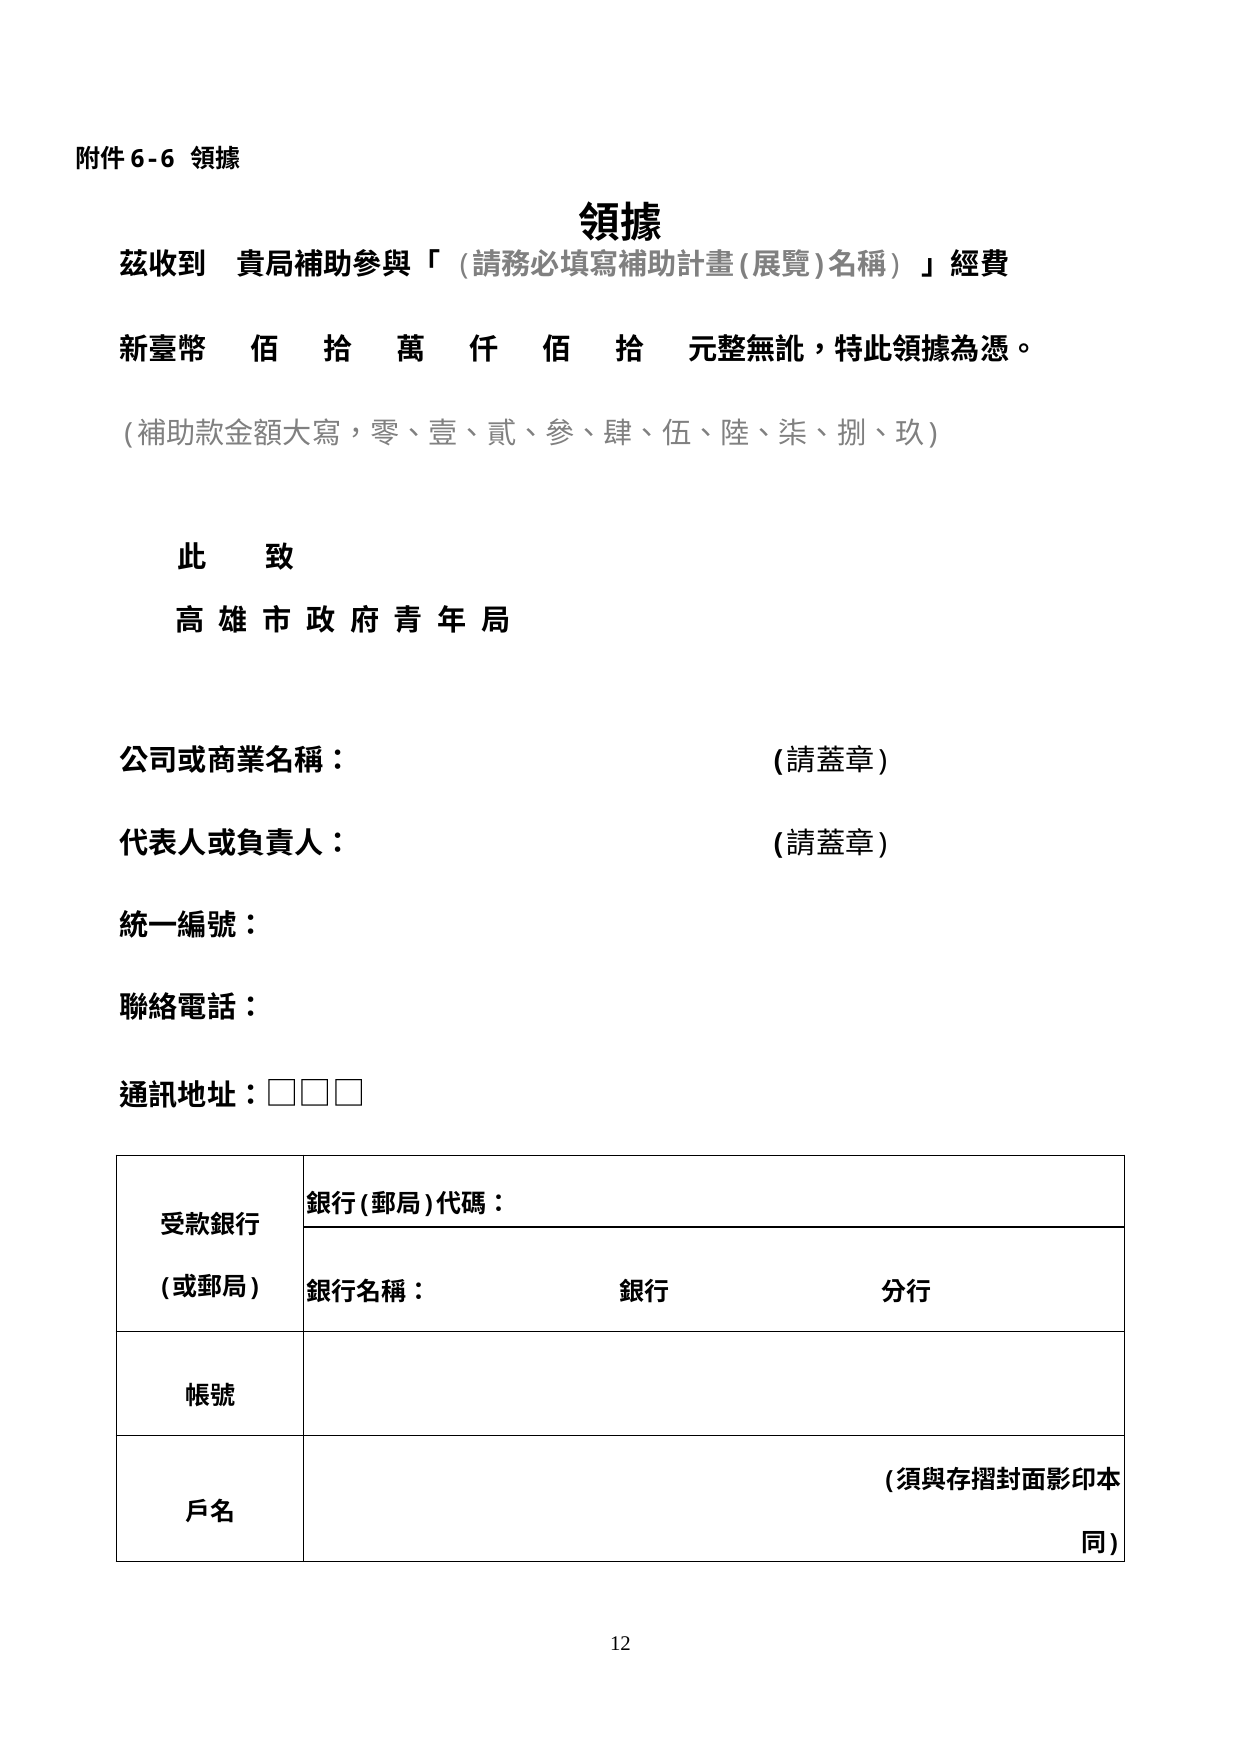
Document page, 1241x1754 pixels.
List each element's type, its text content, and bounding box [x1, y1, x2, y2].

text 通訊地址：□□□ [119, 1066, 1109, 1114]
subtitle 附件6-6 領據 [75, 115, 1165, 178]
text 代表人或負責人： (請蓋章) [119, 819, 1109, 862]
table_cell (須與存摺封面影印本同) [304, 1436, 1124, 1561]
text (補助款金額大寫，零、壹、貳、參、肆、伍、陸、柒、捌、玖) [119, 410, 1109, 452]
table_cell 戶名 [117, 1436, 303, 1561]
table_header 受款銀行 (或郵局) [117, 1156, 303, 1331]
text 高 雄 市 政 府 青 年 局 [169, 576, 1109, 638]
text 新臺幣 佰 拾 萬 仟 佰 拾 元整無訛，特此領據為憑。 [119, 325, 1109, 367]
table_header 銀行(郵局)代碼： [304, 1156, 1124, 1226]
text 此 致 [119, 513, 1109, 576]
table_cell 銀行名稱： 銀行 分行 [304, 1228, 1124, 1331]
table_cell [304, 1332, 1124, 1435]
text 統一編號： [119, 902, 1109, 944]
text 茲收到 貴局補助參與「 (請務必填寫補助計畫(展覽)名稱) 」經費 [119, 240, 1109, 283]
table_cell 帳號 [117, 1332, 303, 1435]
text 領據 [75, 178, 1165, 240]
text 公司或商業名稱： (請蓋章) [119, 737, 1109, 779]
text 聯絡電話： [119, 984, 1109, 1026]
